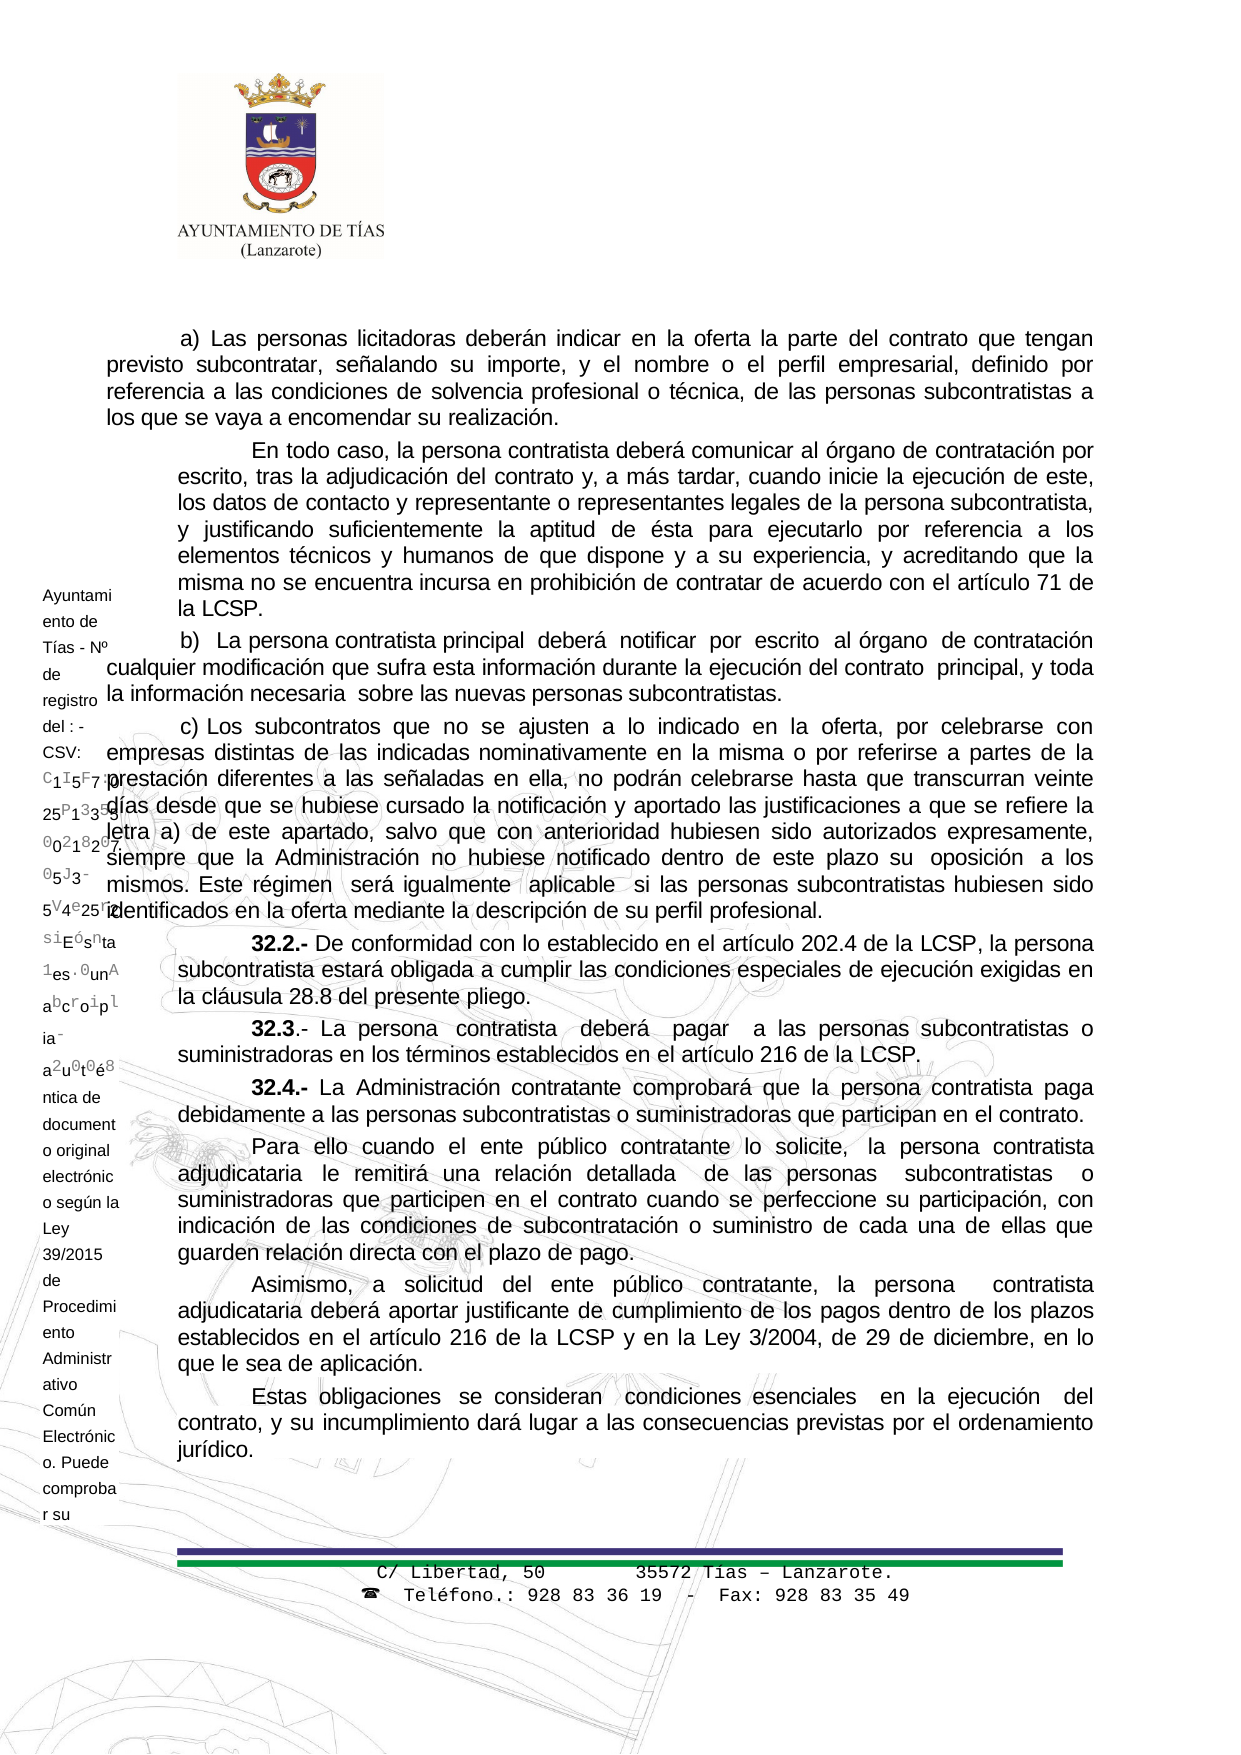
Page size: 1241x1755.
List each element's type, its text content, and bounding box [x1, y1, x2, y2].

text Asimismo, a solicitud del ente público contratante, la persona contratista adjudicataria deberá aportar justificante de cumplimiento de los pagos dentro de los plazos establecidos en el artículo 216 de la LCSP y en la Ley 3/2004, de 29 de diciembre, en lo que le sea de aplicación. [995, 1271, 1094, 1377]
text Estas obligaciones se consideran condiciones esenciales en la ejecución del contrato, y su incumplimiento dará lugar a las consecuencias previstas por el ordenamiento jurídico. [995, 1383, 1094, 1462]
text 32.4.- La Administración contratante comprobará que la persona contratista paga debidamente a las personas subcontratistas o suministradoras que participan en el contrato. [995, 1074, 1094, 1127]
list Los subcontratos que no se ajusten a lo indicado en la oferta, por celebrarse con empresas distintas de las indicadas nominativamente en la misma o por referirse a partes de la prestación diferentes a las señaladas en ella, no podrán celebrarse hasta que transcurran veinte días desde que se hubiese cursado la notificación y aportado las justificaciones a que se refiere la letra a) de este apartado, salvo que con anterioridad hubiesen sido autorizados expresamente, siempre que la Administración no hubiese notificado dentro de este plazo su oposición a los mismos. Este régimen será igualmente aplicable si las personas subcontratistas hubiesen sido identificados en la oferta mediante la descripción de su perfil profesional. [119, 713, 1094, 923]
text 32.2.- De conformidad con lo establecido en el artículo 202.4 de la LCSP, la persona subcontratista estará obligada a cumplir las condiciones especiales de ejecución exigidas en la cláusula 28.8 del presente pliego. [995, 930, 1094, 1009]
text Para ello cuando el ente público contratante lo solicite, la persona contratista adjudicataria le remitirá una relación detallada de las personas subcontratistas o suministradoras que participen en el contrato cuando se perfeccione su participación, con indicación de las condiciones de subcontratación o suministro de cada una de ellas que guarden relación directa con el plazo de pago. [995, 1133, 1094, 1265]
text Ayuntamiento de Tías - Nº de registro del : - CSV: C1I5F7:025P133550021820705J3-5V4e25r2siEósnta 1es.0unAabcroiplia-a2u0t0é8ntica de documento original electrónico según la Ley 39/2015 de Procedimiento Administrativo Común Electrónico. Puede comprobar su autenticidad en: [42, 586, 119, 1525]
text C/ Libertad, 50 35572 Tías – Lanzarote. [995, 1563, 1164, 1584]
text 32.3.- La persona contratista deberá pagar a las personas subcontratistas o suministradoras en los términos establecidos en el artículo 216 de la LCSP. [995, 1015, 1094, 1068]
list Las personas licitadoras deberán indicar en la oferta la parte del contrato que tengan previsto subcontratar, señalando su importe, y el nombre o el perfil empresarial, definido por referencia a las condiciones de solvencia profesional o técnica, de las personas subcontratistas a los que se vaya a encomendar su realización. [106, 325, 1094, 430]
text En todo caso, la persona contratista deberá comunicar al órgano de contratación por escrito, tras la adjudicación del contrato y, a más tardar, cuando inicie la ejecución de este, los datos de contacto y representante o representantes legales de la persona subcontratista, y justificando suficientemente la aptitud de ésta para ejecutarlo por referencia a los elementos técnicos y humanos de que dispone y a su experiencia, y acreditando que la misma no se encuentra incursa en prohibición de contratar de acuerdo con el artículo 71 de la LCSP. [177, 437, 1094, 621]
text  Teléfono.: 928 83 36 19 - Fax: 928 83 35 49 [995, 1584, 1164, 1607]
list La persona contratista principal deberá notificar por escrito al órgano de contratación cualquier modificación que sufra esta información durante la ejecución del contrato principal, y toda la información necesaria sobre las nuevas personas subcontratistas. [119, 627, 1094, 707]
